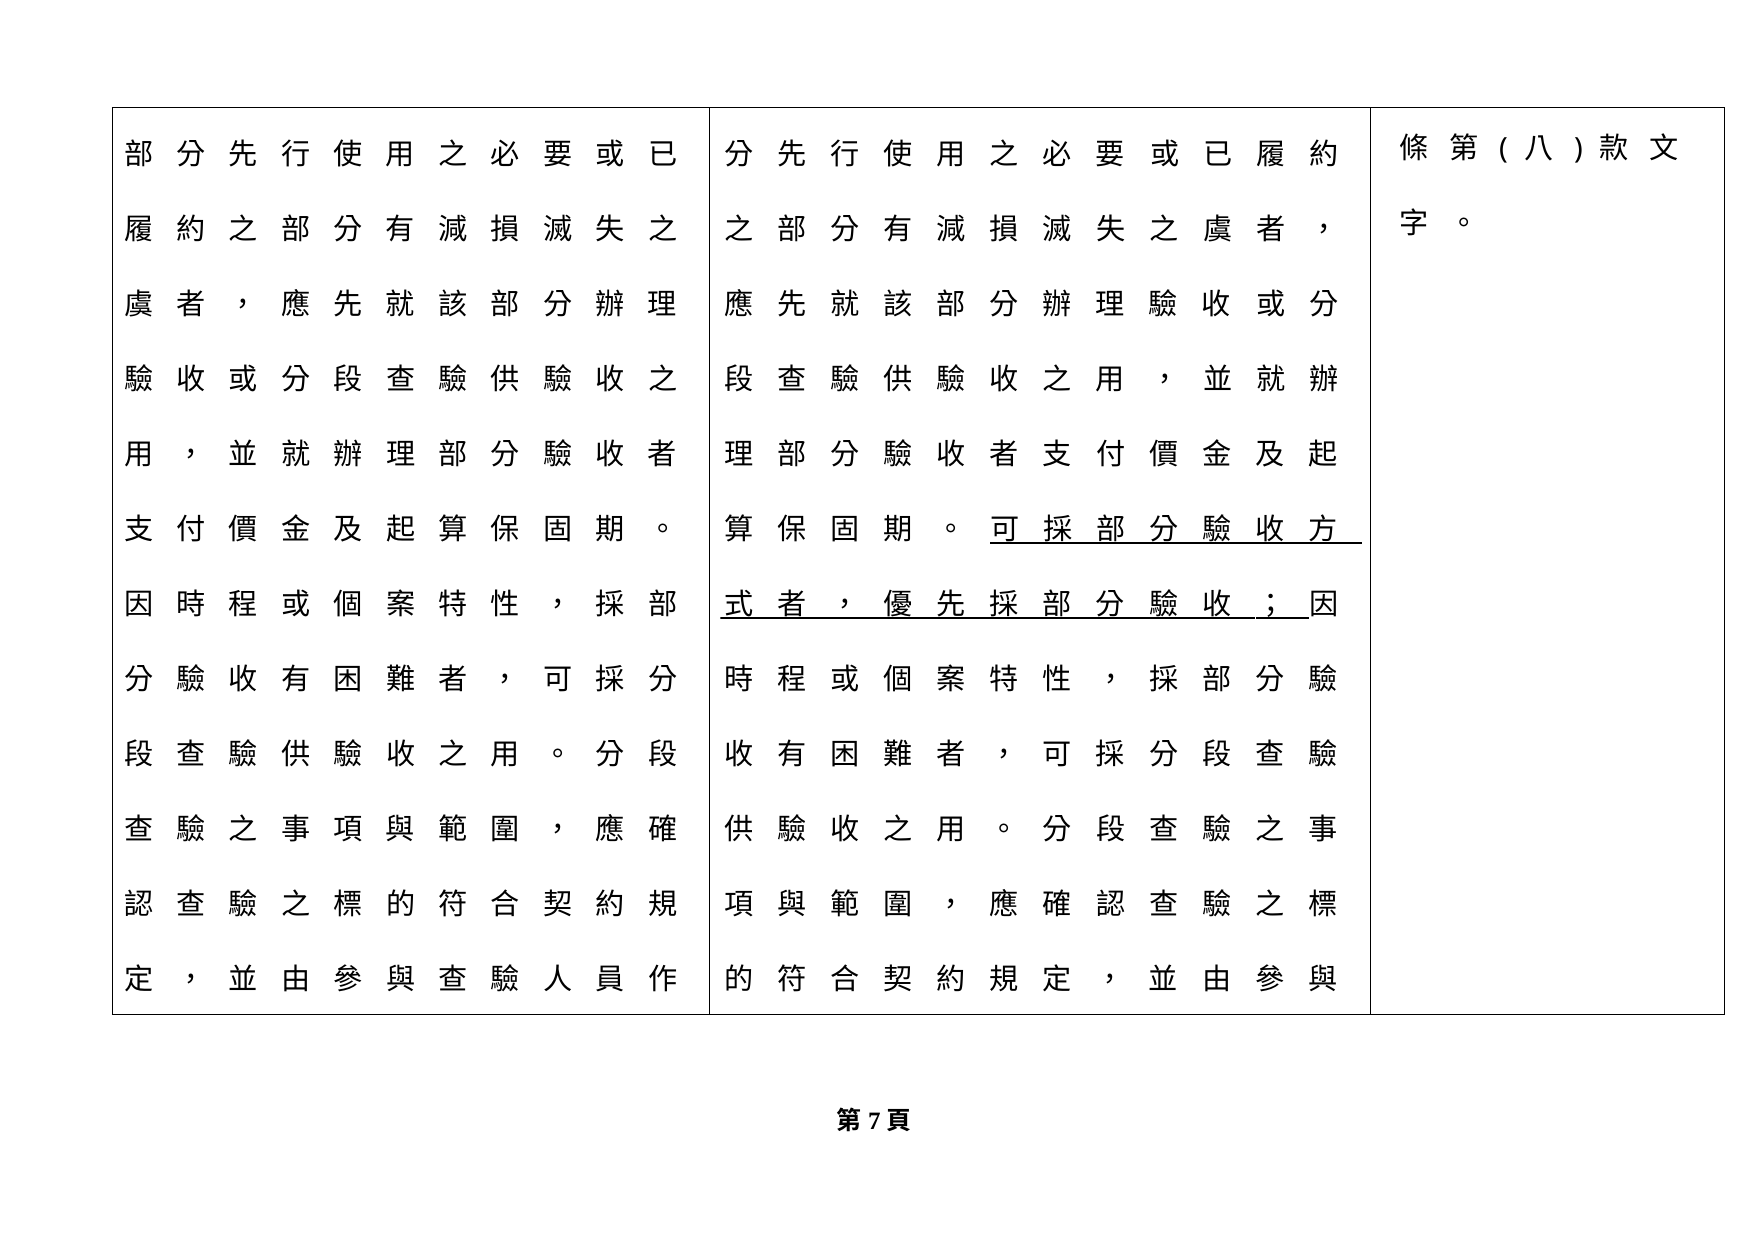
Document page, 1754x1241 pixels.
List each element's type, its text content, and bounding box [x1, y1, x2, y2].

table_cell 分先行使用之必要或已履約之部分有減損滅失之虞者，應先就該部分辦理驗收或分段查驗供驗收之用，並就辦理部分驗收者支付價金及起算保固期。可採部分驗收方式者，優先採部分驗收；因時程或個案特性，採部分驗收有困難者，可採分段查驗供驗收之用。分段查驗之事項與範圍，應確認查驗之標的符合契約規定，並由參與 [710, 108, 1370, 1014]
table_cell 部分先行使用之必要或已履約之部分有減損滅失之虞者，應先就該部分辦理驗收或分段查驗供驗收之用，並就辦理部分驗收者支付價金及起算保固期。因時程或個案特性，採部分驗收有困難者，可採分段查驗供驗收之用。分段查驗之事項與範圍，應確認查驗之標的符合契約規定，並由參與查驗人員作 [113, 108, 709, 1014]
table_cell 條第(八)款文字。 [1371, 108, 1724, 1014]
